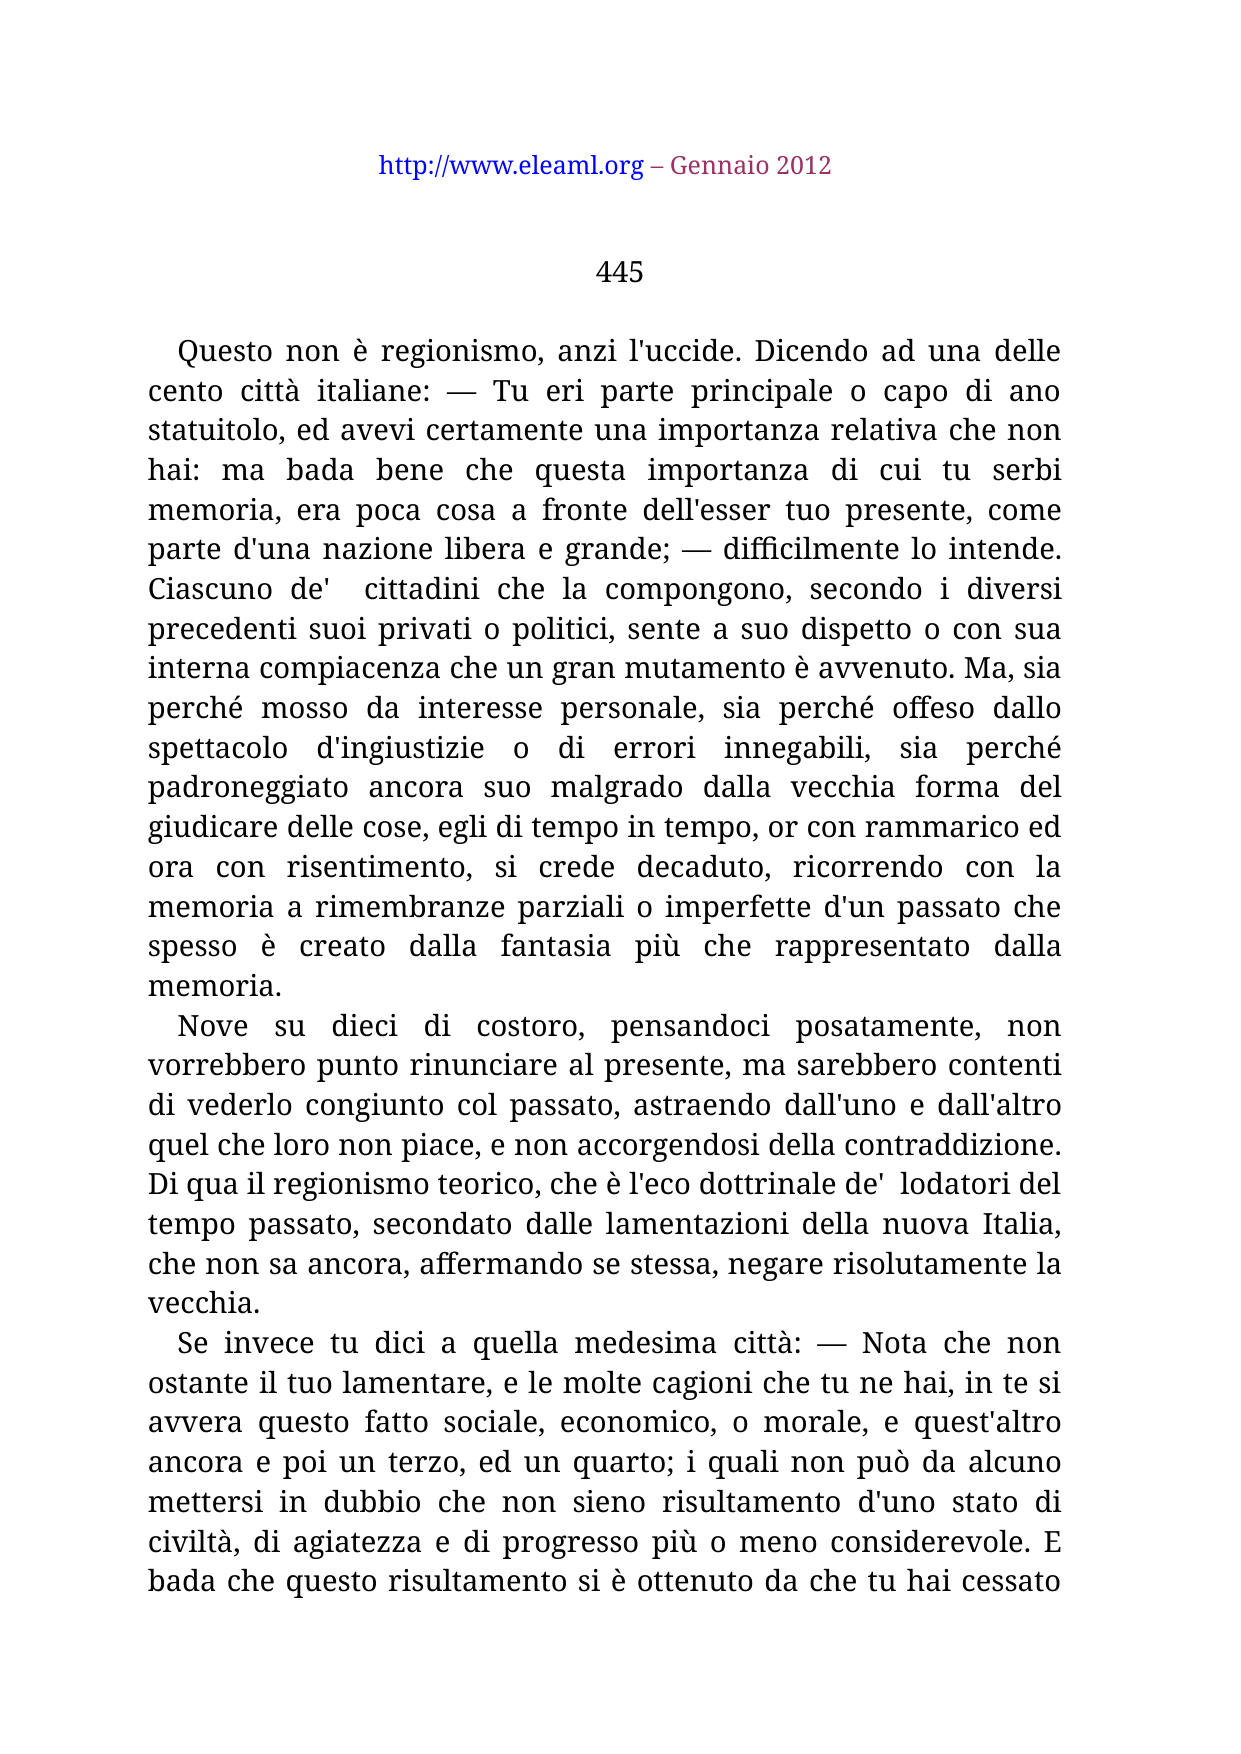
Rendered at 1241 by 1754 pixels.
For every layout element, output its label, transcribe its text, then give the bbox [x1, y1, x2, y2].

text 445 [148, 251, 1063, 291]
text Nove su dieci di costoro, pensandoci posatamente, non vorrebbero punto rinunciare al presente, ma sarebbero contenti di vederlo congiunto col passato, astraendo dall'uno e dall'altro quel che loro non piace, e non accorgendosi della contraddizione. Di qua il regionismo teorico, che è l'eco dottrinale de' lodatori del tempo passato, secondato dalle lamentazioni della nuova Italia, che non sa ancora, affermando se stessa, negare risolutamente la vecchia. [148, 1005, 1063, 1322]
text Questo non è regionismo, anzi l'uccide. Dicendo ad una delle cento città italiane: — Tu eri parte principale o capo di ano statuitolo, ed avevi certamente una importanza relativa che non hai: ma bada bene che questa importanza di cui tu serbi memoria, era poca cosa a fronte dell'esser tuo presente, come parte d'una nazione libera e grande; — difficilmente lo intende. Ciascuno de' cittadini che la compongono, secondo i diversi precedenti suoi privati o politici, sente a suo dispetto o con sua interna compiacenza che un gran mutamento è avvenuto. Ma, sia perché mosso da interesse personale, sia perché offeso dallo spettacolo d'ingiustizie o di errori innegabili, sia perché padroneggiato ancora suo malgrado dalla vecchia forma del giudicare delle cose, egli di tempo in tempo, or con rammarico ed ora con risentimento, si crede decaduto, ricorrendo con la memoria a rimembranze parziali o imperfette d'un passato che spesso è creato dalla fantasia più che rappresentato dalla memoria. [148, 330, 1063, 1005]
text Se invece tu dici a quella medesima città: — Nota che non ostante il tuo lamentare, e le molte cagioni che tu ne hai, in te si avvera questo fatto sociale, economico, o morale, e quest'altro ancora e poi un terzo, ed un quarto; i quali non può da alcuno mettersi in dubbio che non sieno risultamento d'uno stato di civiltà, di agiatezza e di progresso più o meno considerevole. E bada che questo risultamento si è ottenuto da che tu hai cessato [148, 1322, 1063, 1600]
